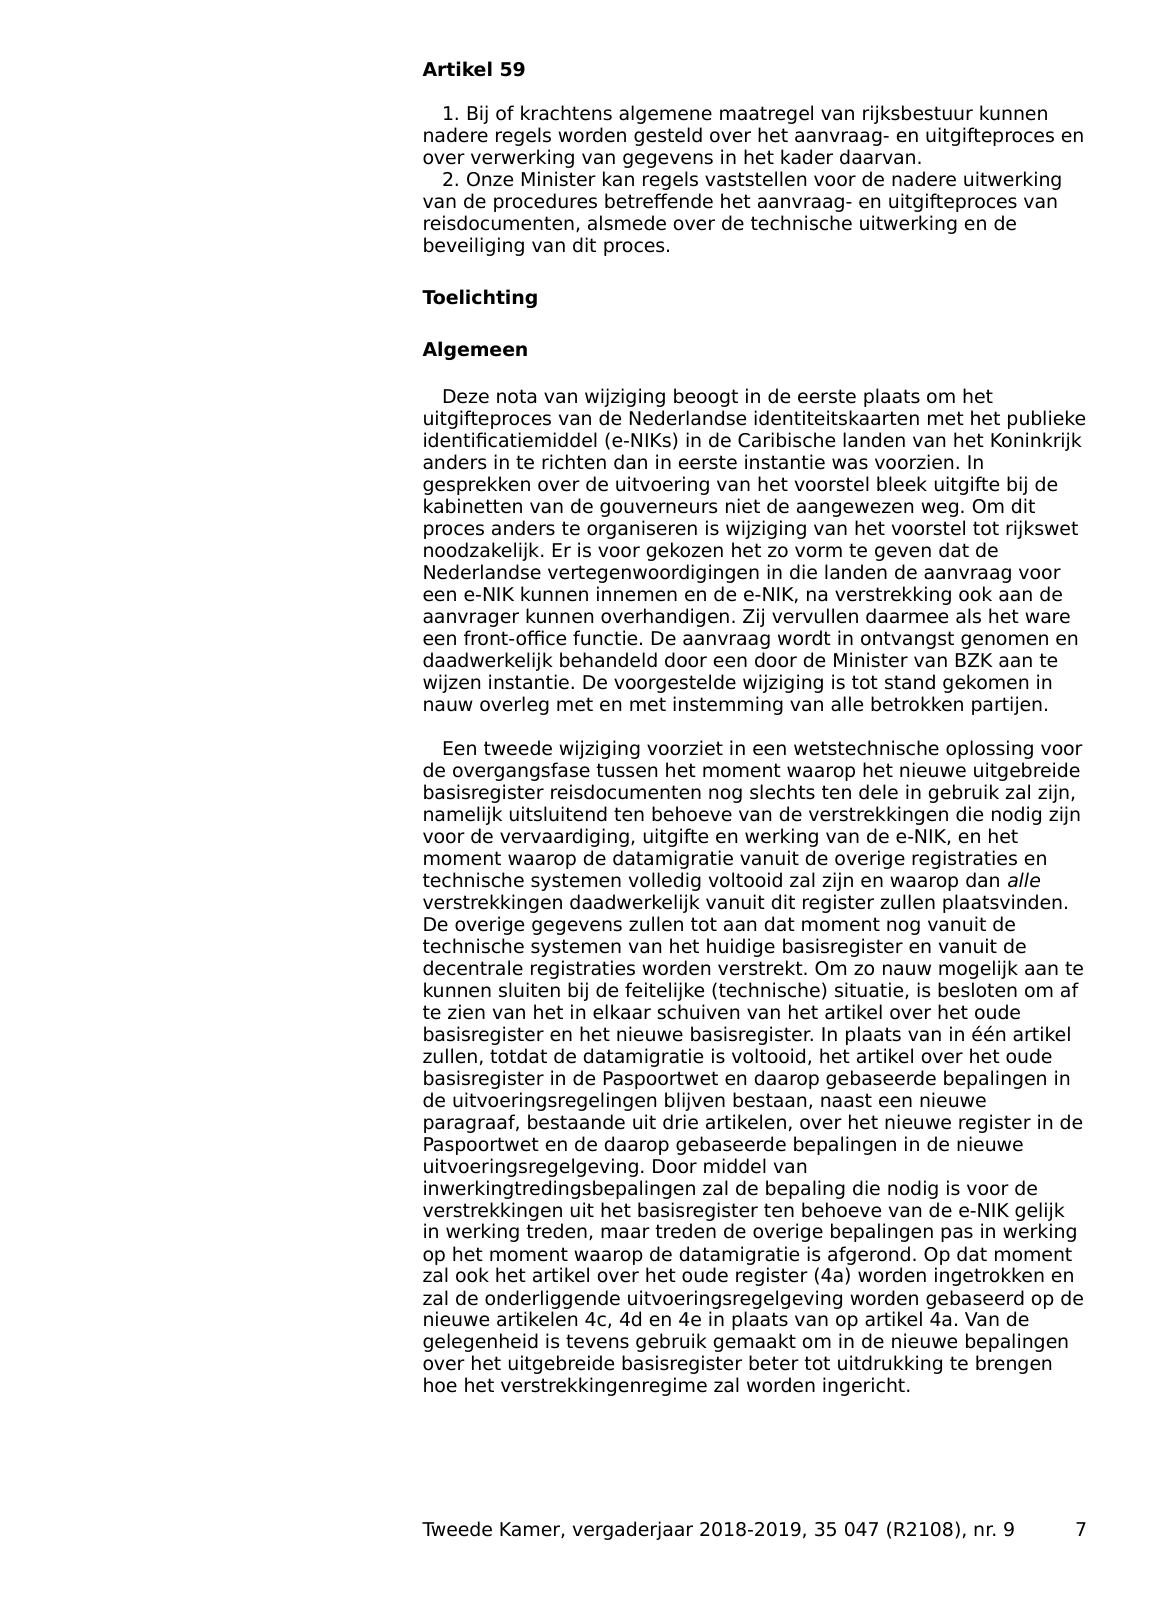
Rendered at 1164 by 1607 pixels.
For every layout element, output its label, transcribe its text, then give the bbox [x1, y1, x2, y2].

text Deze nota van wijziging beoogt in de eerste plaats om het uitgifteproces van de Nederlandse identiteitskaarten met het publieke identificatiemiddel (e-NIKs) in de Caribische landen van het Koninkrijk anders in te richten dan in eerste instantie was voorzien. In gesprekken over de uitvoering van het voorstel bleek uitgifte bij de kabinetten van de gouverneurs niet de aangewezen weg. Om dit proces anders te organiseren is wijziging van het voorstel tot rijkswet noodzakelijk. Er is voor gekozen het zo vorm te geven dat de Nederlandse vertegenwoordigingen in die landen de aanvraag voor een e-NIK kunnen innemen en de e-NIK, na verstrekking ook aan de aanvrager kunnen overhandigen. Zij vervullen daarmee als het ware een front-office functie. De aanvraag wordt in ontvangst genomen en daadwerkelijk behandeld door een door de Minister van BZK aan te wijzen instantie. De voorgestelde wijziging is tot stand gekomen in nauw overleg met en met instemming van alle betrokken partijen. [422, 386, 1087, 716]
text 2. Onze Minister kan regels vaststellen voor de nadere uitwerking van de procedures betreffende het aanvraag- en uitgifteproces van reisdocumenten, alsmede over de technische uitwerking en de beveiliging van dit proces. [422, 169, 1087, 257]
subtitle Toelichting [422, 287, 1087, 309]
subtitle Artikel 59 [422, 59, 1087, 81]
text Een tweede wijziging voorziet in een wetstechnische oplossing voor de overgangsfase tussen het moment waarop het nieuwe uitgebreide basisregister reisdocumenten nog slechts ten dele in gebruik zal zijn, namelijk uitsluitend ten behoeve van de verstrekkingen die nodig zijn voor de vervaardiging, uitgifte en werking van de e-NIK, en het moment waarop de datamigratie vanuit de overige registraties en technische systemen volledig voltooid zal zijn en waarop dan alle verstrekkingen daadwerkelijk vanuit dit register zullen plaatsvinden. De overige gegevens zullen tot aan dat moment nog vanuit de technische systemen van het huidige basisregister en vanuit de decentrale registraties worden verstrekt. Om zo nauw mogelijk aan te kunnen sluiten bij de feitelijke (technische) situatie, is besloten om af te zien van het in elkaar schuiven van het artikel over het oude basisregister en het nieuwe basisregister. In plaats van in één artikel zullen, totdat de datamigratie is voltooid, het artikel over het oude basisregister in de Paspoortwet en daarop gebaseerde bepalingen in de uitvoeringsregelingen blijven bestaan, naast een nieuwe paragraaf, bestaande uit drie artikelen, over het nieuwe register in de Paspoortwet en de daarop gebaseerde bepalingen in de nieuwe uitvoeringsregelgeving. Door middel van inwerkingtredingsbepalingen zal de bepaling die nodig is voor de verstrekkingen uit het basisregister ten behoeve van de e-NIK gelijk in werking treden, maar treden de overige bepalingen pas in werking op het moment waarop de datamigratie is afgerond. Op dat moment zal ook het artikel over het oude register (4a) worden ingetrokken en zal de onderliggende uitvoeringsregelgeving worden gebaseerd op de nieuwe artikelen 4c, 4d en 4e in plaats van op artikel 4a. Van de gelegenheid is tevens gebruik gemaakt om in de nieuwe bepalingen over het uitgebreide basisregister beter tot uitdrukking te brengen hoe het verstrekkingenregime zal worden ingericht. [422, 738, 1087, 1397]
text 1. Bij of krachtens algemene maatregel van rijksbestuur kunnen nadere regels worden gesteld over het aanvraag- en uitgifteproces en over verwerking van gegevens in het kader daarvan. [422, 103, 1087, 169]
subtitle Algemeen [422, 339, 1087, 361]
